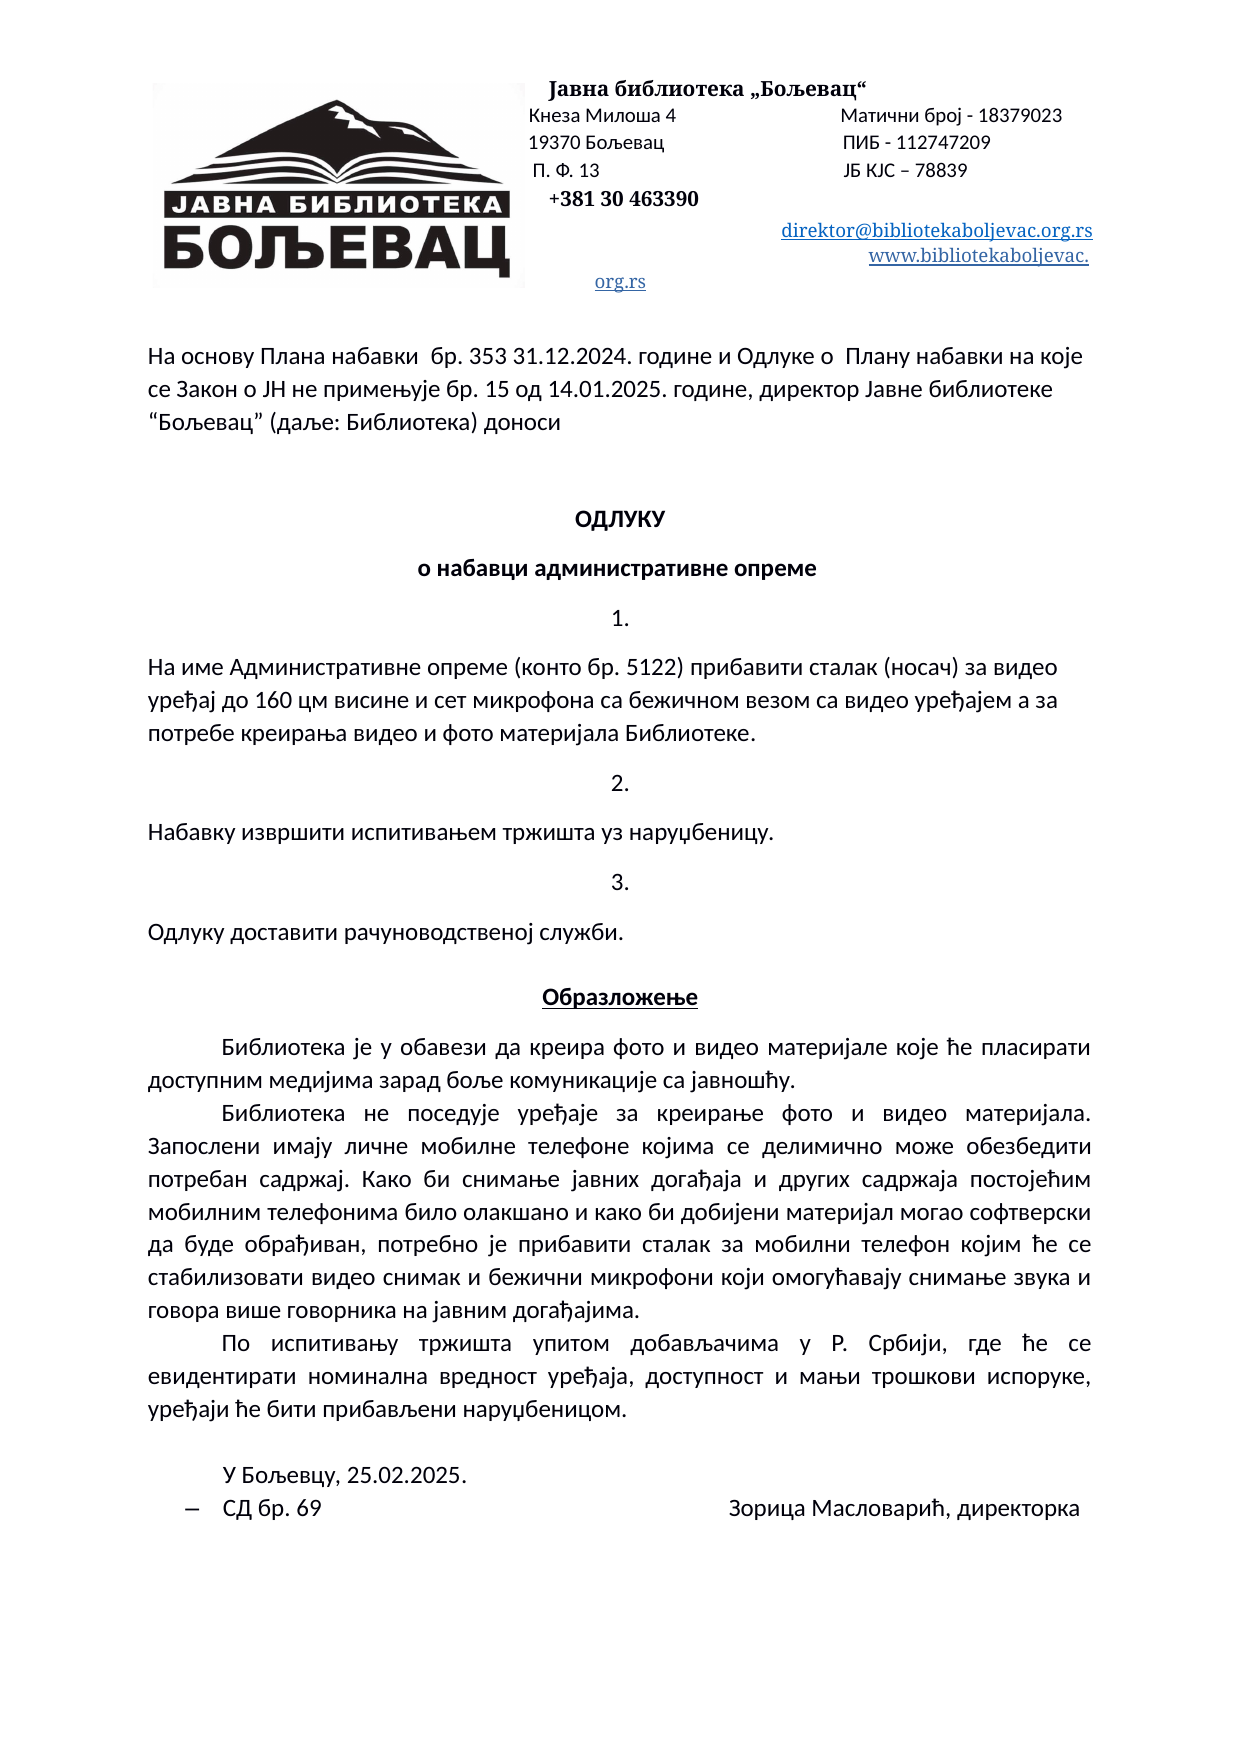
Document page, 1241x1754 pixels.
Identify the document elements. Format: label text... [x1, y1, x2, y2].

text Одлуку доставити рачуноводственој служби. [148, 916, 1093, 946]
text Набавку извршити испитивањем тржишта уз наруџбеницу. [148, 816, 1093, 847]
list СД бр. 69 Зорица Масловарић, директорка [185, 1492, 1093, 1522]
text Библиотека је у обавези да креира фото и видео материјале које ће пласирати доступним медијима зарад боље комуникације са јавношћу. [148, 1031, 1093, 1094]
text Библиотека не поседује уређаје за креирање фото и видео материјала. Запослени имају личне мобилне телефоне којима се делимично може обезбедити потребан садржај. Како би снимање јавних догађаја и других садржаја постојећим мобилним телефонима било олакшано и како би добијени материјал могао софтверски да буде обрађиван, потребно је прибавити сталак за мобилни телефон којим ће се стабилизовати видео снимак и бежични микрофони који омогућавају снимање звука и говора више говорника на јавним догађајима. [148, 1097, 1093, 1325]
list У Бољевцу, 25.02.2025. [185, 1459, 1093, 1489]
text о набавци административне опреме [148, 552, 1093, 583]
text На основу Плана набавки бр. 353 31.12.2024. године и Одлуке о Плану набавки на које се Закон о ЈН не примењује бр. 15 од 14.01.2025. године, директор Јавне библиотеке “Бољевац” (даље: Библиотека) доноси [148, 340, 1093, 437]
text 3. [148, 866, 1093, 897]
text По испитивању тржишта упитом добављачима у Р. Србији, где ће се евидентирати номинална вредност уређаја, доступност и мањи трошкови испоруке, уређаји ће бити прибављени наруџбеницом. [148, 1327, 1093, 1424]
text 1. [148, 602, 1093, 632]
text ОДЛУКУ [148, 503, 1093, 533]
picture [152, 83, 525, 288]
text 2. [148, 767, 1093, 797]
text На име Административне опреме (конто бр. 5122) прибавити сталак (носач) за видео уређај до 160 цм висине и сет микрофона са бежичном везом са видео уређајем а за потребе креирања видео и фото материјала Библиотеке. [148, 651, 1093, 748]
text Образложење [148, 981, 1093, 1012]
